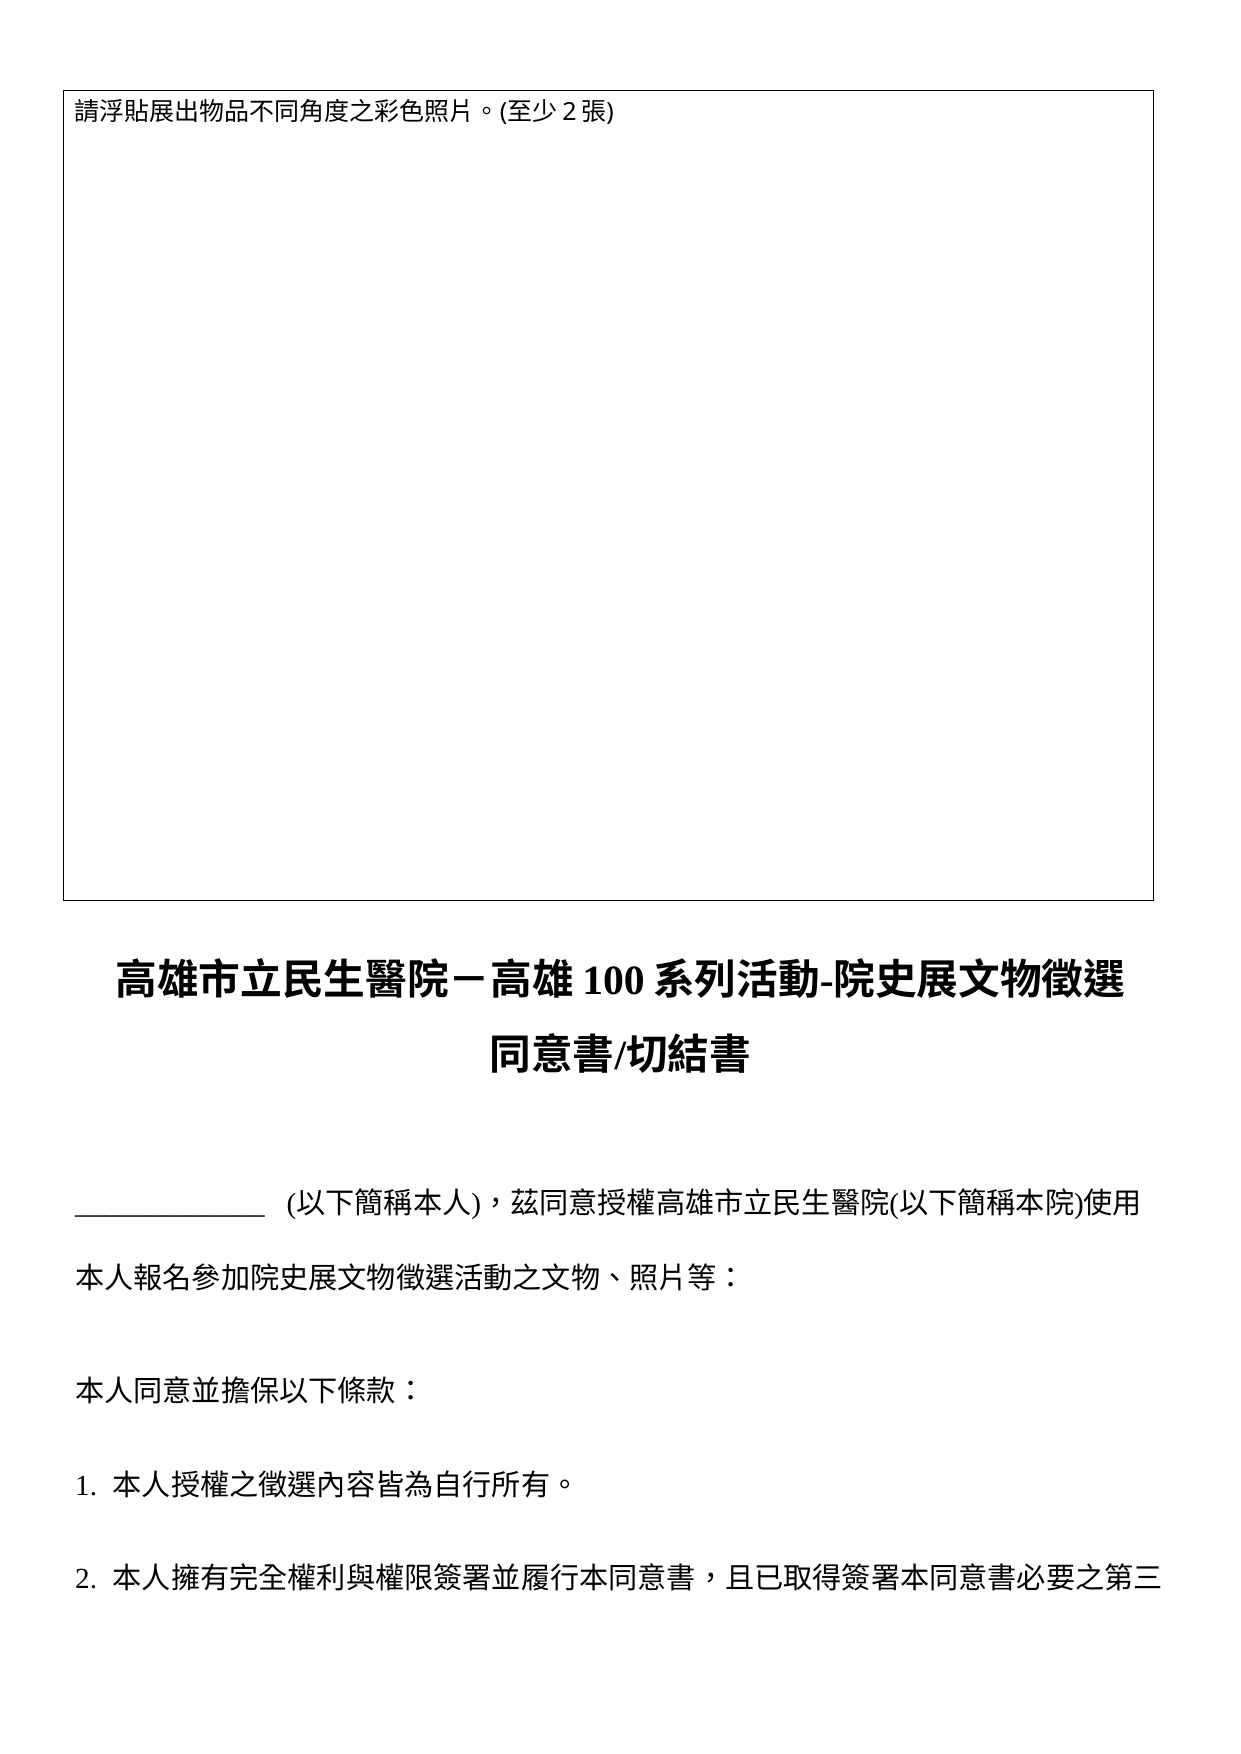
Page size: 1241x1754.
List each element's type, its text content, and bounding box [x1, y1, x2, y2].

text 同意書/切結書 [75, 1014, 1165, 1089]
list 本人授權之徵選內容皆為自行所有。 [75, 1445, 1165, 1520]
list 本人擁有完全權利與權限簽署並履行本同意書，且已取得簽署本同意書必要之第三 [75, 1539, 1165, 1614]
table_cell 請浮貼展出物品不同角度之彩色照片。(至少2張) [64, 91, 1153, 900]
text 高雄市立民生醫院－高雄100系列活動-院史展文物徵選 [75, 939, 1165, 1014]
text 本人同意並擔保以下條款： [75, 1351, 1165, 1426]
text _____________ (以下簡稱本人)，茲同意授權高雄市立民生醫院(以下簡稱本院)使用本人報名參加院史展文物徵選活動之文物、照片等： [75, 1164, 1165, 1314]
